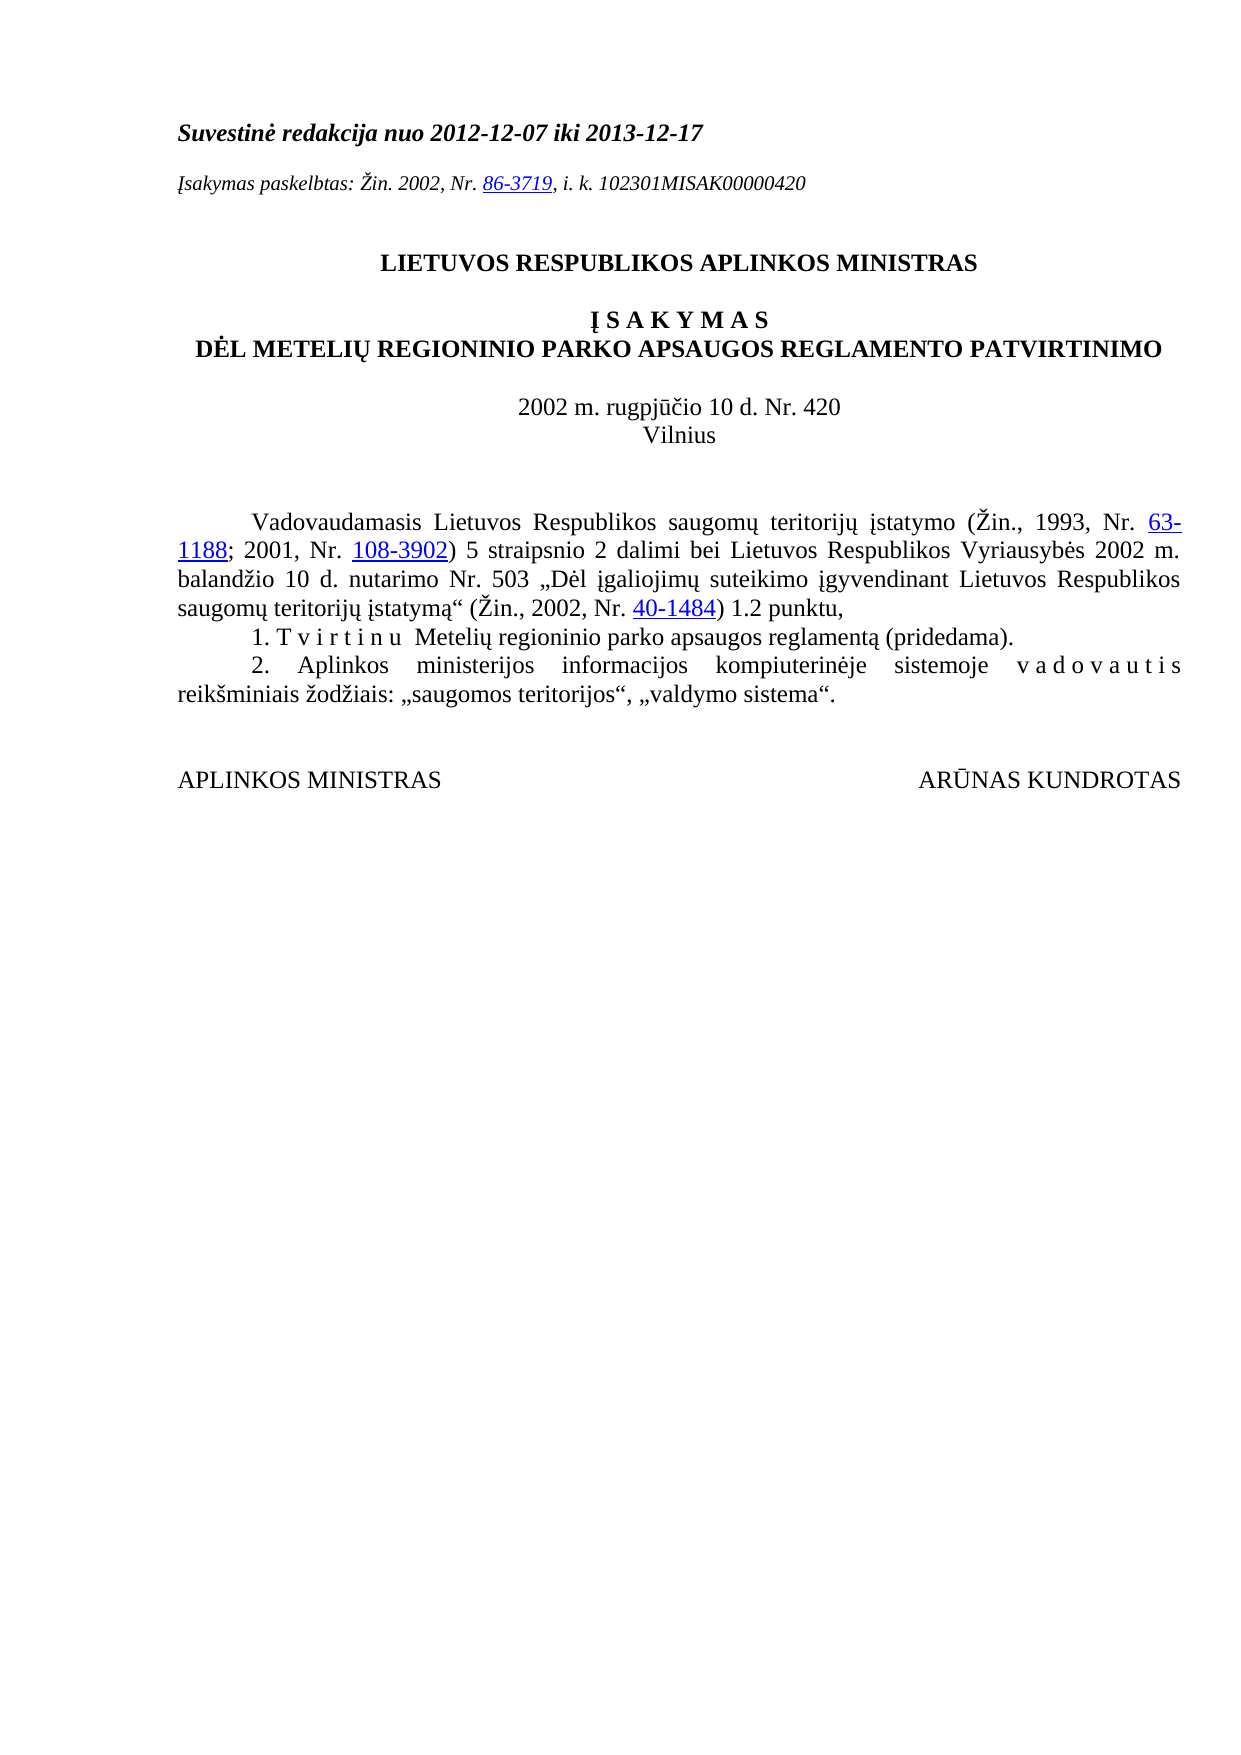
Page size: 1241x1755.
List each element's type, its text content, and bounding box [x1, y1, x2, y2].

text Vilnius [177, 420, 1181, 449]
text Įsakymas paskelbtas: Žin. 2002, Nr. 86-3719, i. k. 102301MISAK00000420 [177, 171, 1181, 195]
text LIETUVOS RESPUBLIKOS APLINKOS MINISTRAS [177, 248, 1181, 277]
text 2002 m. rugpjūčio 10 d. Nr. 420 [177, 392, 1181, 420]
text Vadovaudamasis Lietuvos Respublikos saugomų teritorijų įstatymo (Žin., 1993, Nr. 63-1188; 2001, Nr. 108-3902) 5 straipsnio 2 dalimi bei Lietuvos Respublikos Vyriausybės 2002 m. balandžio 10 d. nutarimo Nr. 503 „Dėl įgaliojimų suteikimo įgyvendinant Lietuvos Respublikos saugomų teritorijų įstatymą“ (Žin., 2002, Nr. 40-1484) 1.2 punktu, [177, 507, 1181, 622]
text Į S A K Y M A S [177, 305, 1181, 334]
text 1. Tvirtinu Metelių regioninio parko apsaugos reglamentą (pridedama). [177, 622, 1181, 650]
text 2. Aplinkos ministerijos informacijos kompiuterinėje sistemoje vadovautis reikšminiais žodžiais: „saugomos teritorijos“, „valdymo sistema“. [177, 650, 1181, 708]
text DĖL METELIŲ REGIONINIO PARKO APSAUGOS REGLAMENTO PATVIRTINIMO [177, 334, 1181, 363]
text APLINKOS MINISTRAS ARŪNAS KUNDROTAS [177, 765, 1181, 794]
text Suvestinė redakcija nuo 2012-12-07 iki 2013-12-17 [177, 118, 1181, 147]
